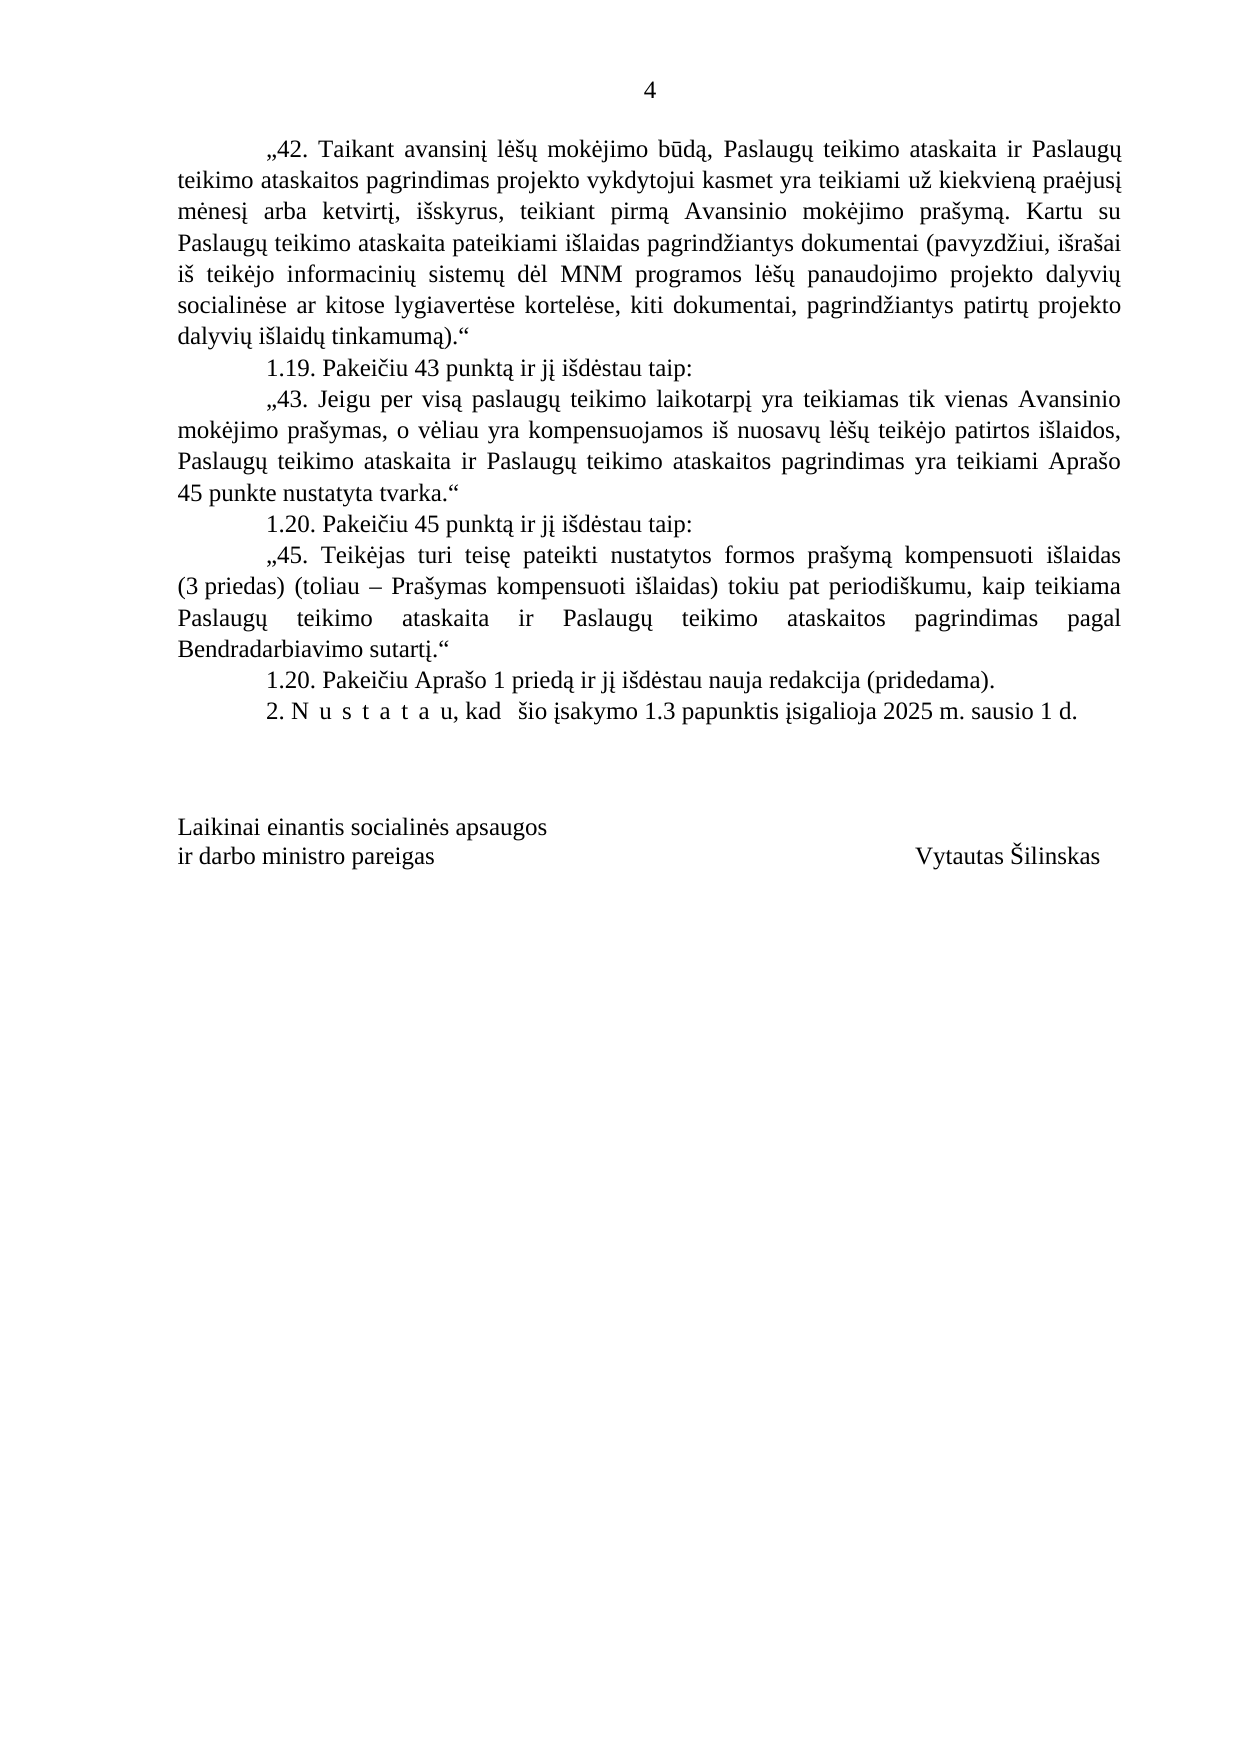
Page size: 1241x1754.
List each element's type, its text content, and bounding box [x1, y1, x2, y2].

text „42. Taikant avansinį lėšų mokėjimo būdą, Paslaugų teikimo ataskaita ir Paslaugų teikimo ataskaitos pagrindimas projekto vykdytojui kasmet yra teikiami už kiekvieną praėjusį mėnesį arba ketvirtį, išskyrus, teikiant pirmą Avansinio mokėjimo prašymą. Kartu su Paslaugų teikimo ataskaita pateikiami išlaidas pagrindžiantys dokumentai (pavyzdžiui, išrašai iš teikėjo informacinių sistemų dėl MNM programos lėšų panaudojimo projekto dalyvių socialinėse ar kitose lygiavertėse kortelėse, kiti dokumentai, pagrindžiantys patirtų projekto dalyvių išlaidų tinkamumą).“ [177, 132, 1122, 351]
text 2. Nustatau, kad šio įsakymo 1.3 papunktis įsigalioja 2025 m. sausio 1 d. [177, 695, 1122, 726]
text „43. Jeigu per visą paslaugų teikimo laikotarpį yra teikiamas tik vienas Avansinio mokėjimo prašymas, o vėliau yra kompensuojamos iš nuosavų lėšų teikėjo patirtos išlaidos, Paslaugų teikimo ataskaita ir Paslaugų teikimo ataskaitos pagrindimas yra teikiami Aprašo 45 punkte nustatyta tvarka.“ [177, 382, 1122, 507]
text 1.20. Pakeičiu 45 punktą ir jį išdėstau taip: [177, 507, 1122, 538]
text Laikinai einantis socialinės apsaugos [177, 812, 1122, 841]
text „45. Teikėjas turi teisę pateikti nustatytos formos prašymą kompensuoti išlaidas (3 priedas) (toliau – Prašymas kompensuoti išlaidas) tokiu pat periodiškumu, kaip teikiama Paslaugų teikimo ataskaita ir Paslaugų teikimo ataskaitos pagrindimas pagal Bendradarbiavimo sutartį.“ [177, 538, 1122, 663]
text 1.19. Pakeičiu 43 punktą ir jį išdėstau taip: [177, 351, 1122, 382]
text 1.20. Pakeičiu Aprašo 1 priedą ir jį išdėstau nauja redakcija (pridedama). [177, 663, 1122, 695]
text ir darbo ministro pareigas Vytautas Šilinskas [177, 841, 1122, 870]
